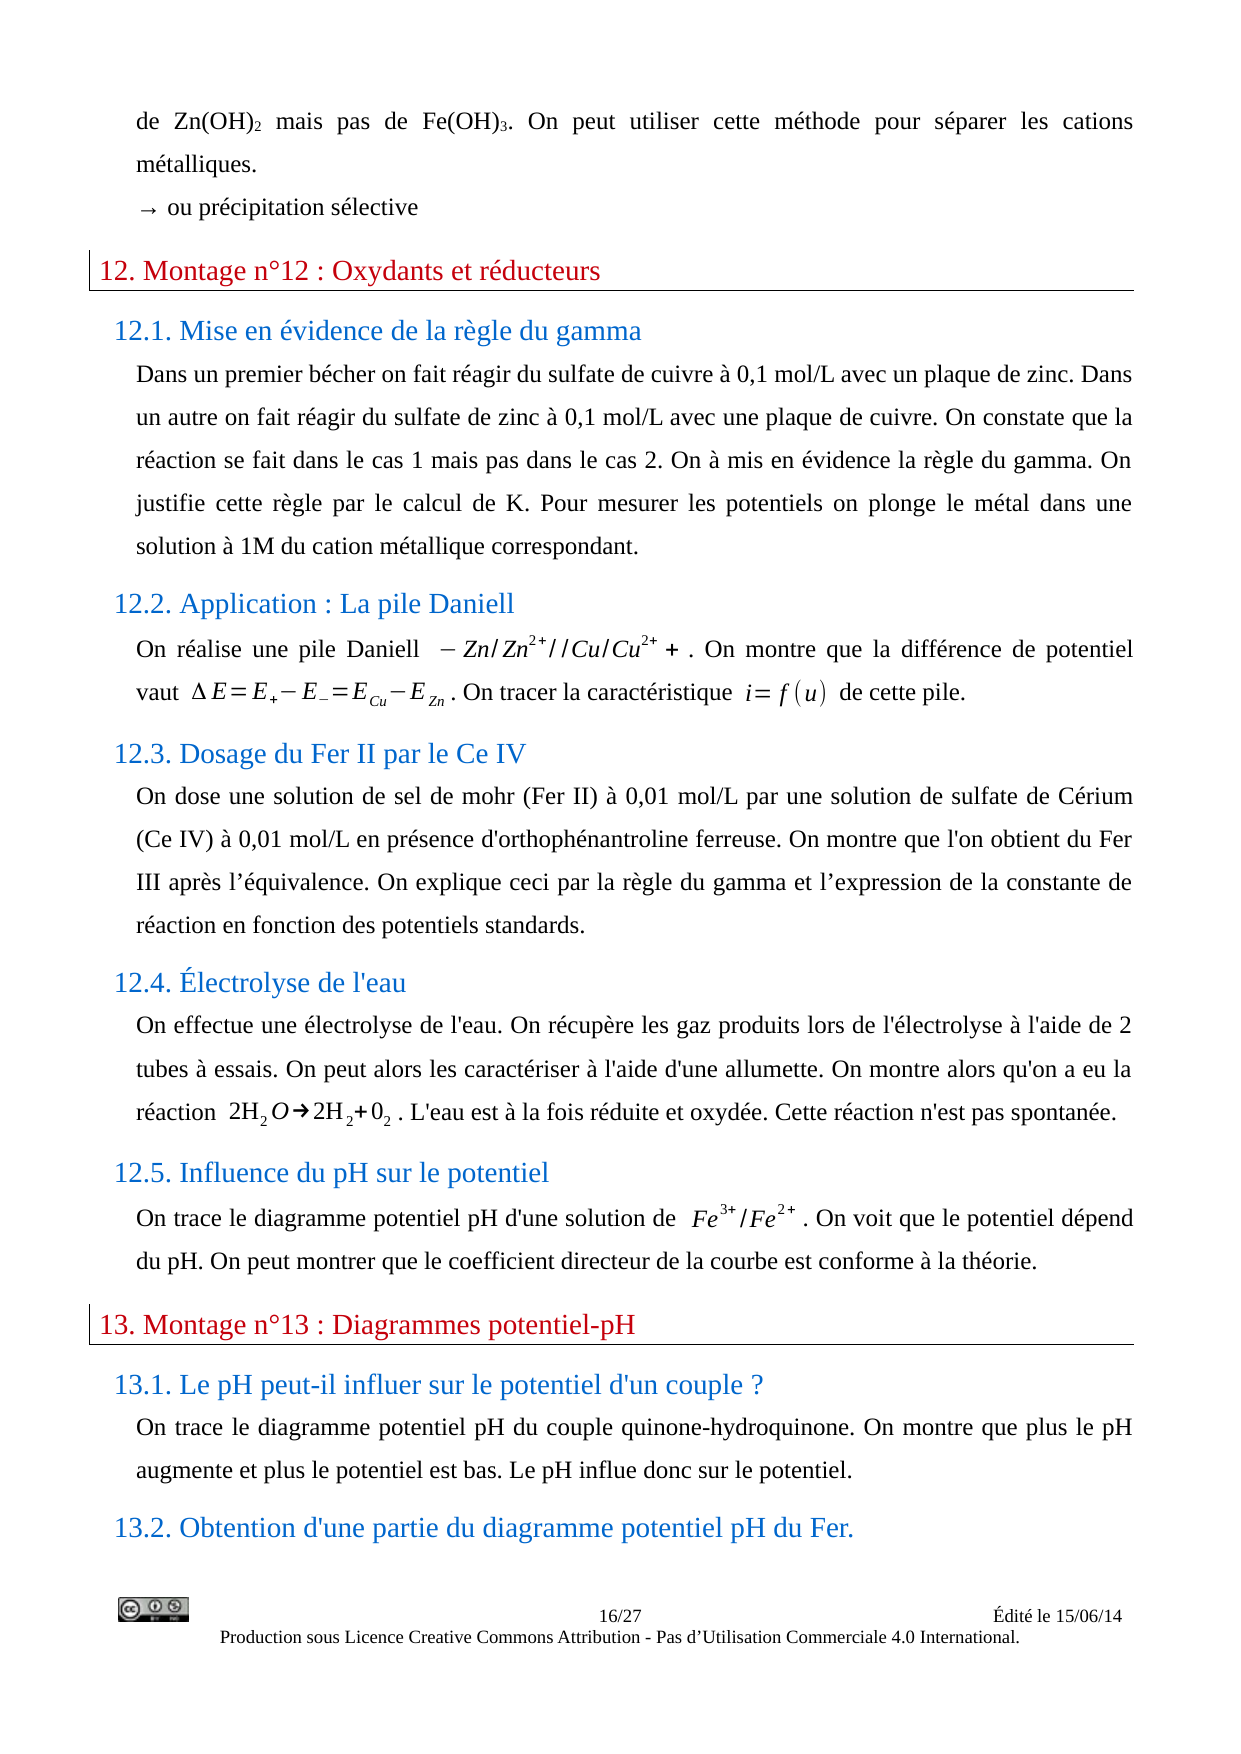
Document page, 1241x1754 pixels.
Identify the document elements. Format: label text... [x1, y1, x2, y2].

subtitle Montage n°12 : Oxydants et réducteurs [90, 250, 1134, 290]
text On trace le diagramme potentiel pH d'une solution de . On voit que le potentiel dépend du pH. On peut montrer que le coefficient directeur de la courbe est conforme à la théorie. [136, 1201, 1134, 1275]
text On dose une solution de sel de mohr (Fer II) à 0,01 mol/L par une solution de sulfate de Cérium (Ce IV) à 0,01 mol/L en présence d'orthophénantroline ferreuse. On montre que l'on obtient du Fer III après l’équivalence. On explique ceci par la règle du gamma et l’expression de la constante de réaction en fonction des potentiels standards. [136, 781, 1134, 939]
subtitle Influence du pH sur le potentiel [106, 1155, 1134, 1189]
picture [118, 1597, 189, 1622]
text Dans un premier bécher on fait réagir du sulfate de cuivre à 0,1 mol/L avec un plaque de zinc. Dans un autre on fait réagir du sulfate de zinc à 0,1 mol/L avec une plaque de cuivre. On constate que la réaction se fait dans le cas 1 mais pas dans le cas 2. On à mis en évidence la règle du gamma. On justifie cette règle par le calcul de K. Pour mesurer les potentiels on plonge le métal dans une solution à 1M du cation métallique correspondant. [136, 359, 1134, 560]
subtitle Application : La pile Daniell [106, 586, 1134, 619]
subtitle Montage n°13 : Diagrammes potentiel-pH [90, 1304, 1134, 1344]
text → ou précipitation sélective [136, 192, 1134, 221]
text On trace le diagramme potentiel pH du couple quinone-hydroquinone. On montre que plus le pH augmente et plus le potentiel est bas. Le pH influe donc sur le potentiel. [136, 1412, 1134, 1484]
subtitle Mise en évidence de la règle du gamma [106, 313, 1134, 347]
text On effectue une électrolyse de l'eau. On récupère les gaz produits lors de l'électrolyse à l'aide de 2 tubes à essais. On peut alors les caractériser à l'aide d'une allumette. On montre alors qu'on a eu la réaction . L'eau est à la fois réduite et oxydée. Cette réaction n'est pas spontanée. [136, 1011, 1134, 1129]
subtitle Le pH peut-il influer sur le potentiel d'un couple ? [106, 1367, 1134, 1401]
subtitle Dosage du Fer II par le Ce IV [106, 736, 1134, 769]
subtitle Électrolyse de l'eau [106, 965, 1134, 999]
text de Zn(OH)2 mais pas de Fe(OH)3. On peut utiliser cette méthode pour séparer les cations métalliques. [136, 106, 1134, 178]
text On réalise une pile Daniell . On montre que la différence de potentiel vaut . On tracer la caractéristique de cette pile. [136, 631, 1134, 709]
subtitle Obtention d'une partie du diagramme potentiel pH du Fer. [106, 1511, 1134, 1544]
